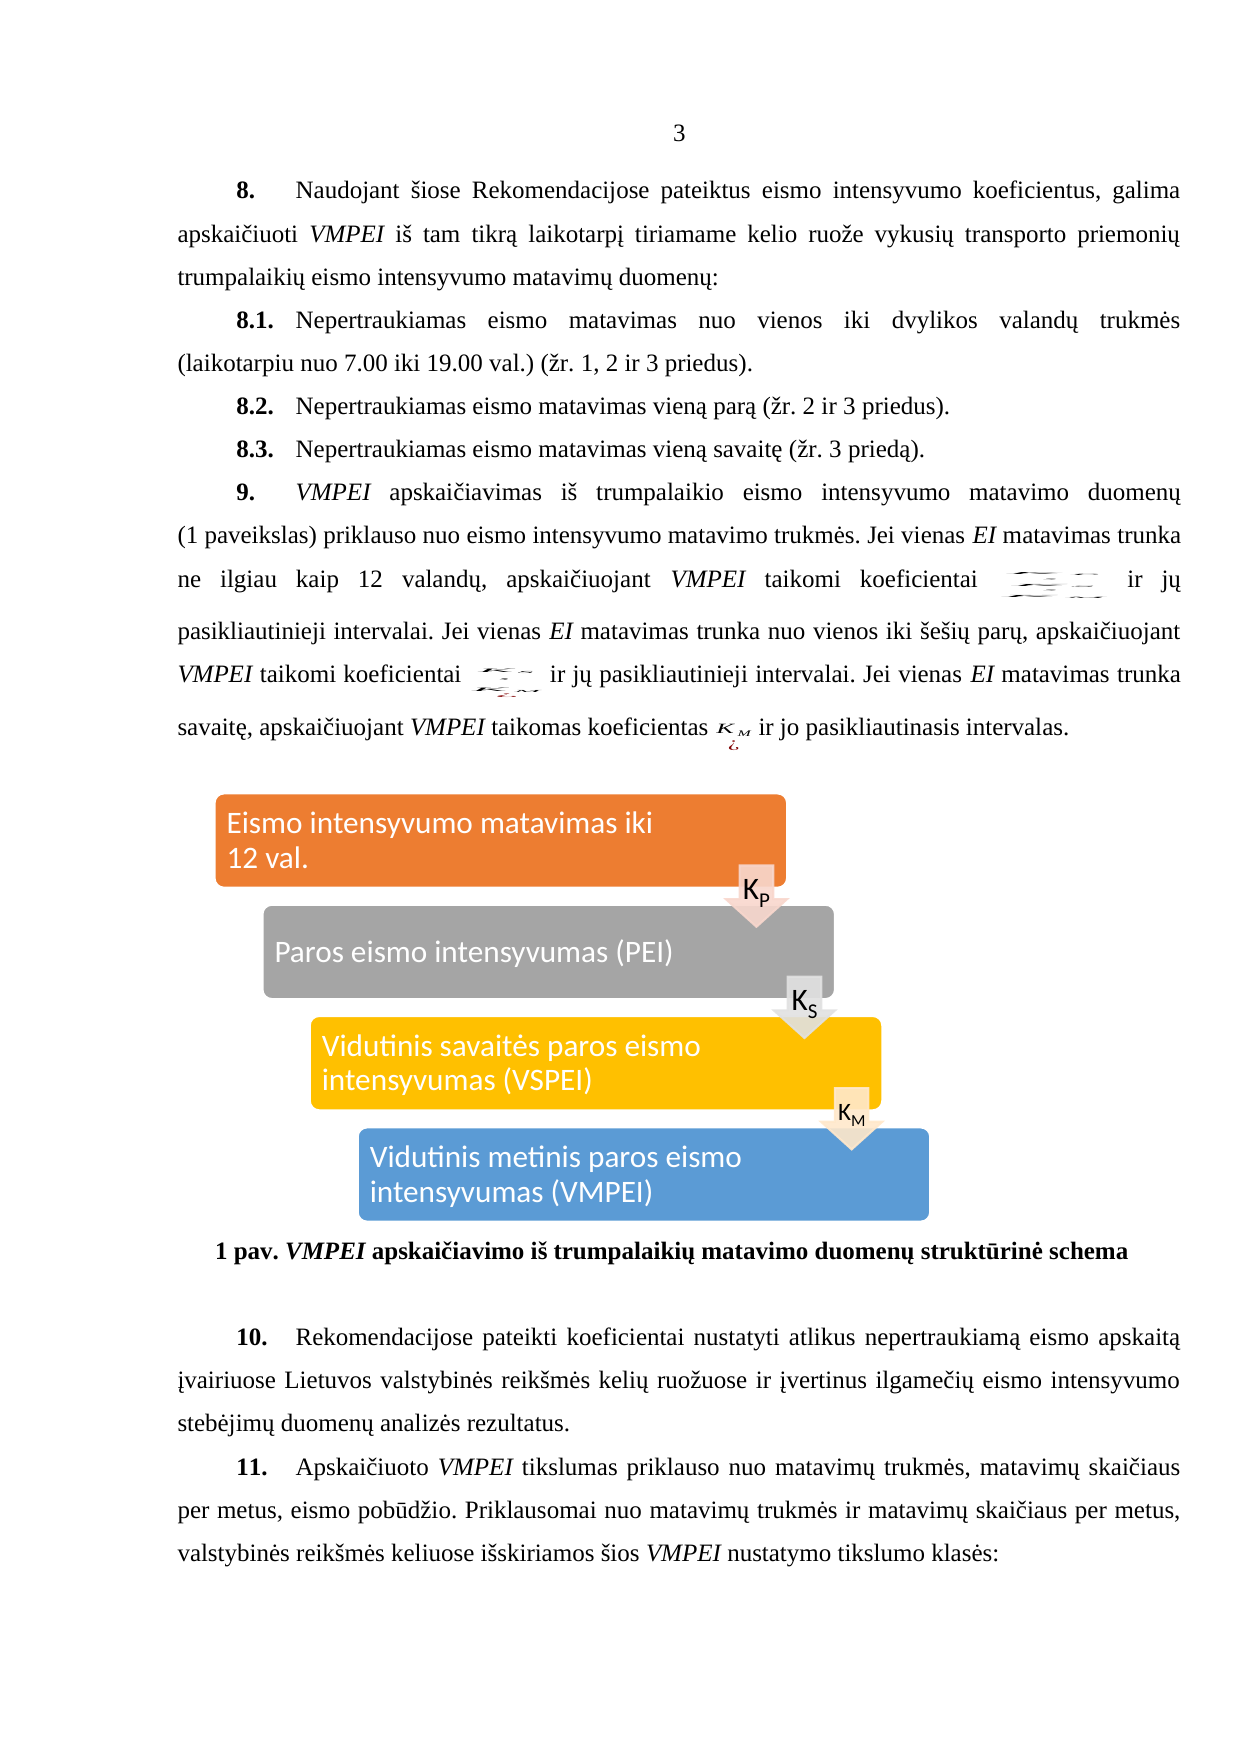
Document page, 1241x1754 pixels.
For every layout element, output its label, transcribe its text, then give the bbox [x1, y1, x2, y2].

text 11. Apskaičiuoto VMPEI tikslumas priklauso nuo matavimų trukmės, matavimų skaičiaus per metus, eismo pobūdžio. Priklausomai nuo matavimų trukmės ir matavimų skaičiaus per metus, valstybinės reikšmės keliuose išskiriamos šios VMPEI nustatymo tikslumo klasės: [177, 1452, 1181, 1567]
text 8. Naudojant šiose Rekomendacijose pateiktus eismo intensyvumo koeficientus, galima apskaičiuoti VMPEI iš tam tikrą laikotarpį tiriamame kelio ruože vykusių transporto priemonių trumpalaikių eismo intensyvumo matavimų duomenų: [177, 176, 1181, 291]
text 8.2. Nepertraukiamas eismo matavimas vieną parą (žr. 2 ir 3 priedus). [177, 391, 1181, 420]
text 8.3. Nepertraukiamas eismo matavimas vieną savaitę (žr. 3 priedą). [177, 434, 1181, 463]
text 1 pav. VMPEI apskaičiavimo iš trumpalaikių matavimo duomenų struktūrinė schema [215, 1236, 1181, 1265]
text 8.1. Nepertraukiamas eismo matavimas nuo vienos iki dvylikos valandų trukmės (laikotarpiu nuo 7.00 iki 19.00 val.) (žr. 1, 2 ir 3 priedus). [177, 305, 1181, 377]
text 9. VMPEI apskaičiavimas iš trumpalaikio eismo intensyvumo matavimo duomenų (1 paveikslas) priklauso nuo eismo intensyvumo matavimo trukmės. Jei vienas EI matavimas trunka ne ilgiau kaip 12 valandų, apskaičiuojant VMPEI taikomi koeficientai ir jų pasikliautinieji intervalai. Jei vienas EI matavimas trunka nuo vienos iki šešių parų, apskaičiuojant VMPEI taikomi koeficientai ir jų pasikliautinieji intervalai. Jei vienas EI matavimas trunka savaitę, apskaičiuojant VMPEI taikomas koeficientas ir jo pasikliautinasis intervalas. [177, 477, 1181, 750]
text 10. Rekomendacijose pateikti koeficientai nustatyti atlikus nepertraukiamą eismo apskaitą įvairiuose Lietuvos valstybinės reikšmės kelių ruožuose ir įvertinus ilgamečių eismo intensyvumo stebėjimų duomenų analizės rezultatus. [177, 1322, 1181, 1437]
